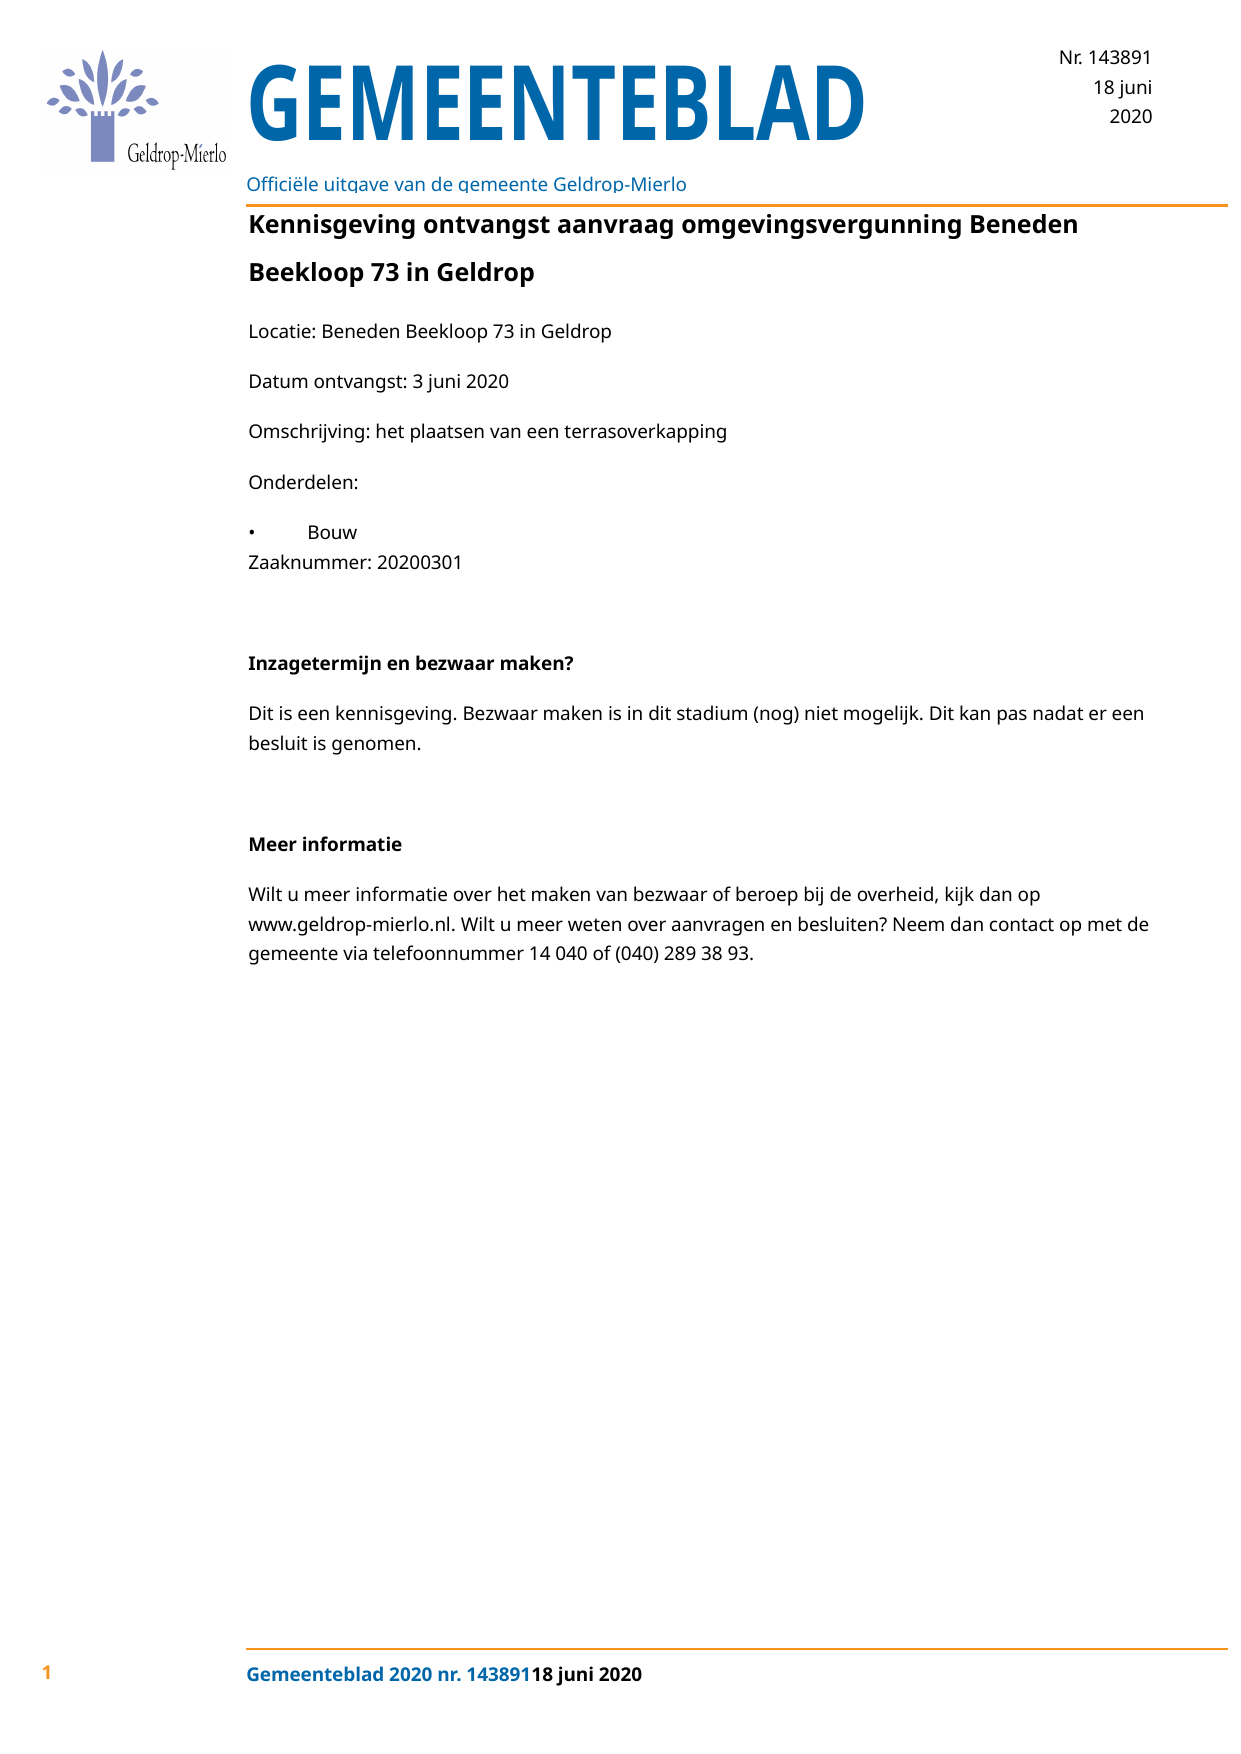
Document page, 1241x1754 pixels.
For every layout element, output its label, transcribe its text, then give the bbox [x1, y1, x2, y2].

text Kennisgeving ontvangst aanvraag omgevingsvergunning Beneden Beekloop 73 in Geldrop [248, 207, 1152, 288]
text Dit is een kennisgeving. Bezwaar maken is in dit stadium (nog) niet mogelijk. Dit kan pas nadat er een besluit is genomen. [248, 700, 1152, 756]
text Onderdelen: [248, 469, 1152, 495]
text Omschrijving: het plaatsen van een terrasoverkapping [248, 419, 1152, 444]
picture [41, 47, 231, 172]
text Datum ontvangst: 3 juni 2020 [248, 368, 1152, 394]
text Locatie: Beneden Beekloop 73 in Geldrop [248, 318, 1152, 344]
text Inzagetermijn en bezwaar maken? [248, 650, 1152, 676]
text Zaaknummer: 20200301 [248, 549, 1152, 575]
text Meer informatie [248, 831, 1152, 857]
list Bouw [248, 519, 1152, 545]
text Wilt u meer informatie over het maken van bezwaar of beroep bij de overheid, kijk dan op www.geldrop-mierlo.nl. Wilt u meer weten over aanvragen en besluiten? Neem dan contact op met de gemeente via telefoonnummer 14 040 of (040) 289 38 93. [248, 881, 1152, 966]
